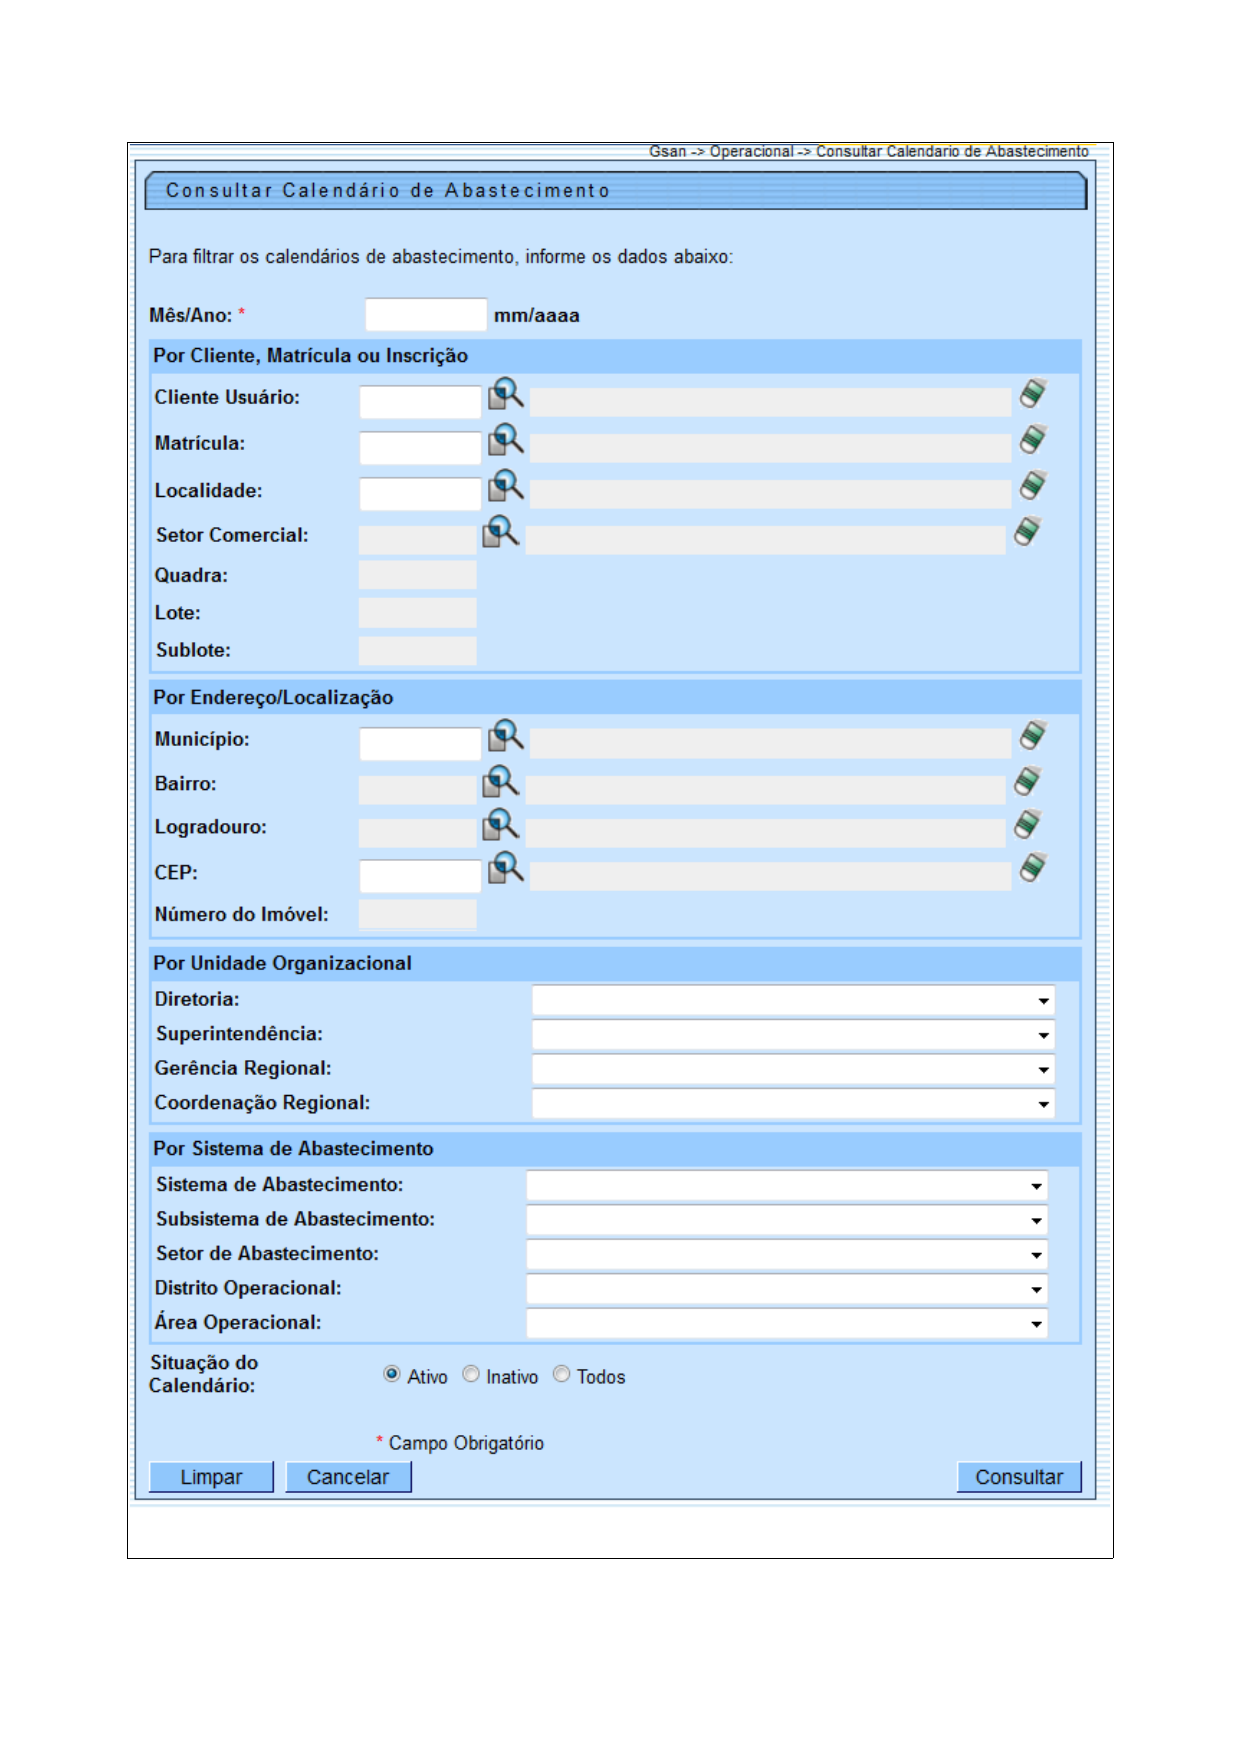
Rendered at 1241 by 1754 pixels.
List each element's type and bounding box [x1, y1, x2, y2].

table_header [128, 143, 1113, 1558]
picture [129, 144, 1111, 1526]
